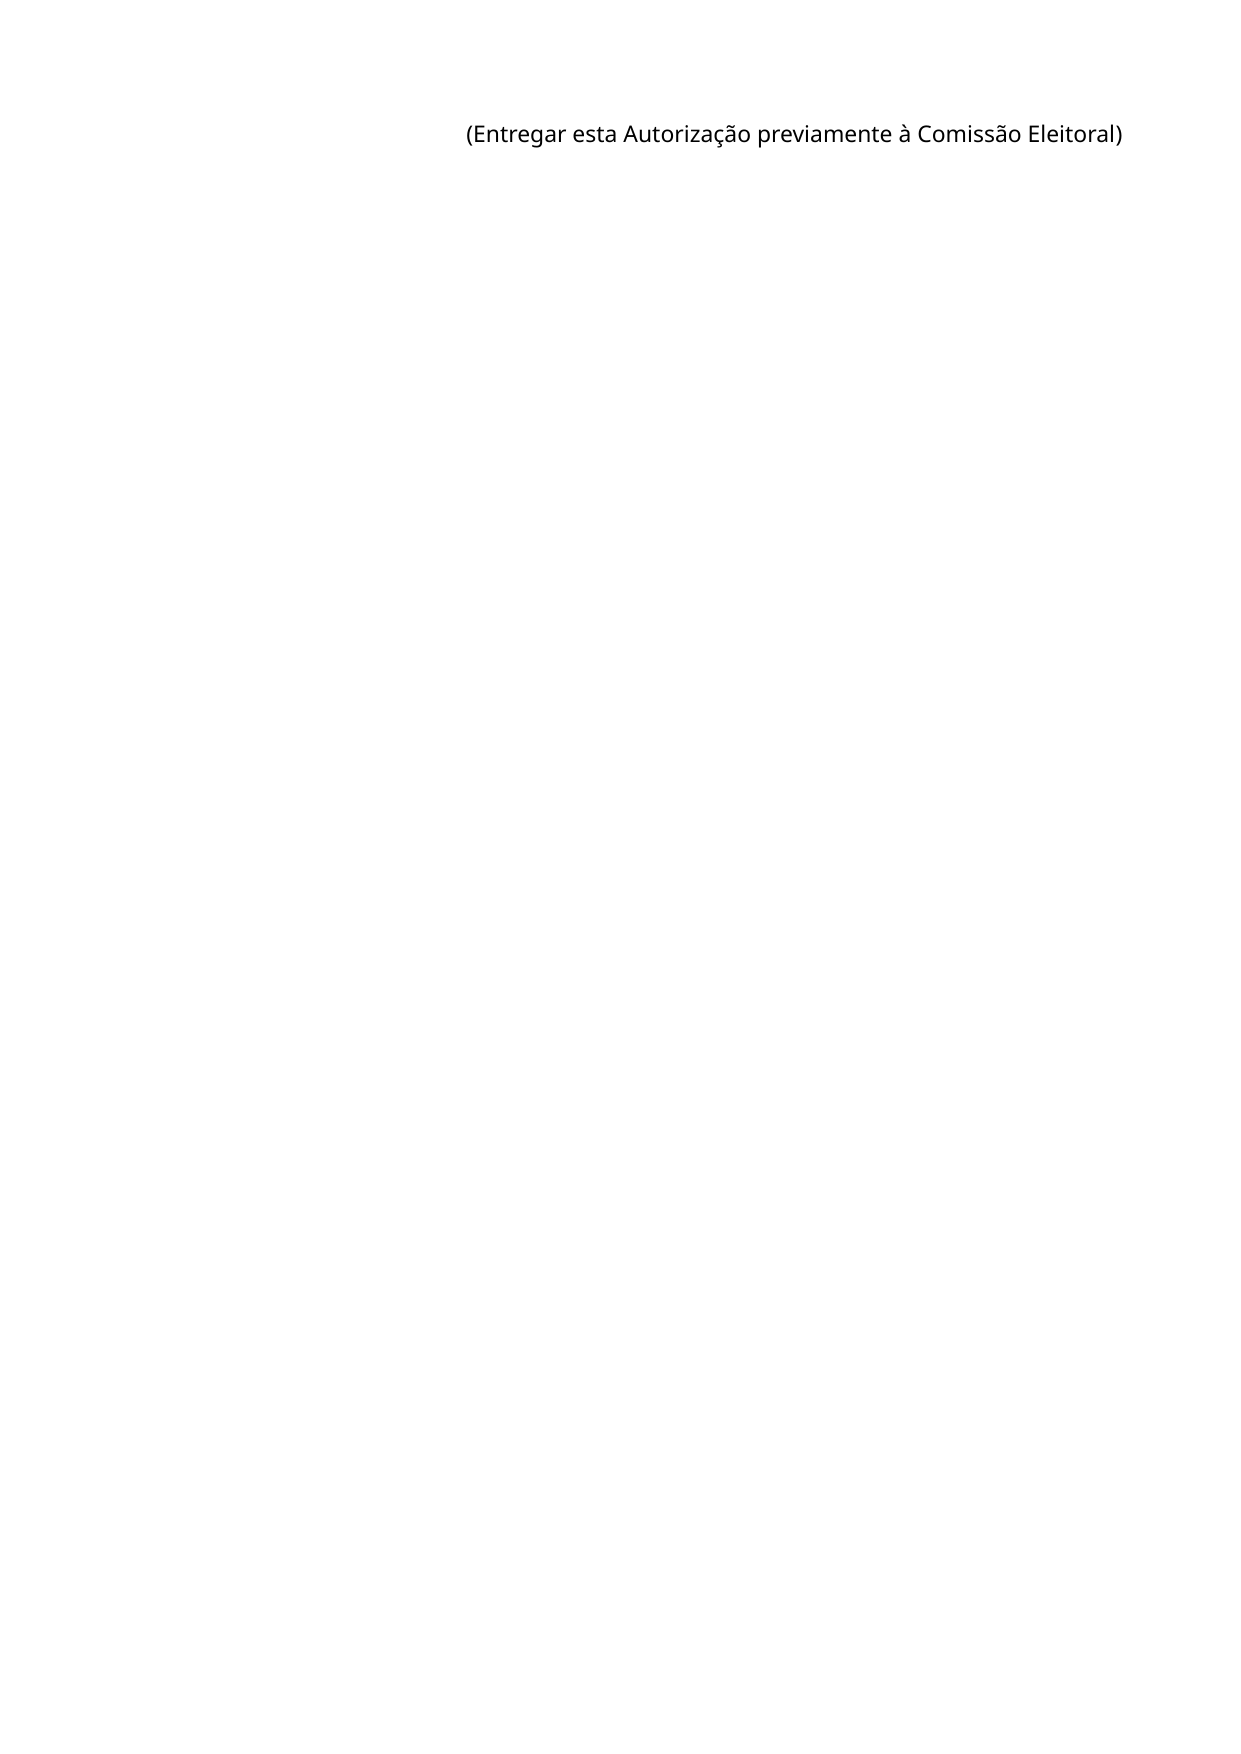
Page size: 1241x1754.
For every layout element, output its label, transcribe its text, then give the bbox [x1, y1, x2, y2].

text (Entregar esta Autorização previamente à Comissão Eleitoral) [118, 118, 1122, 149]
